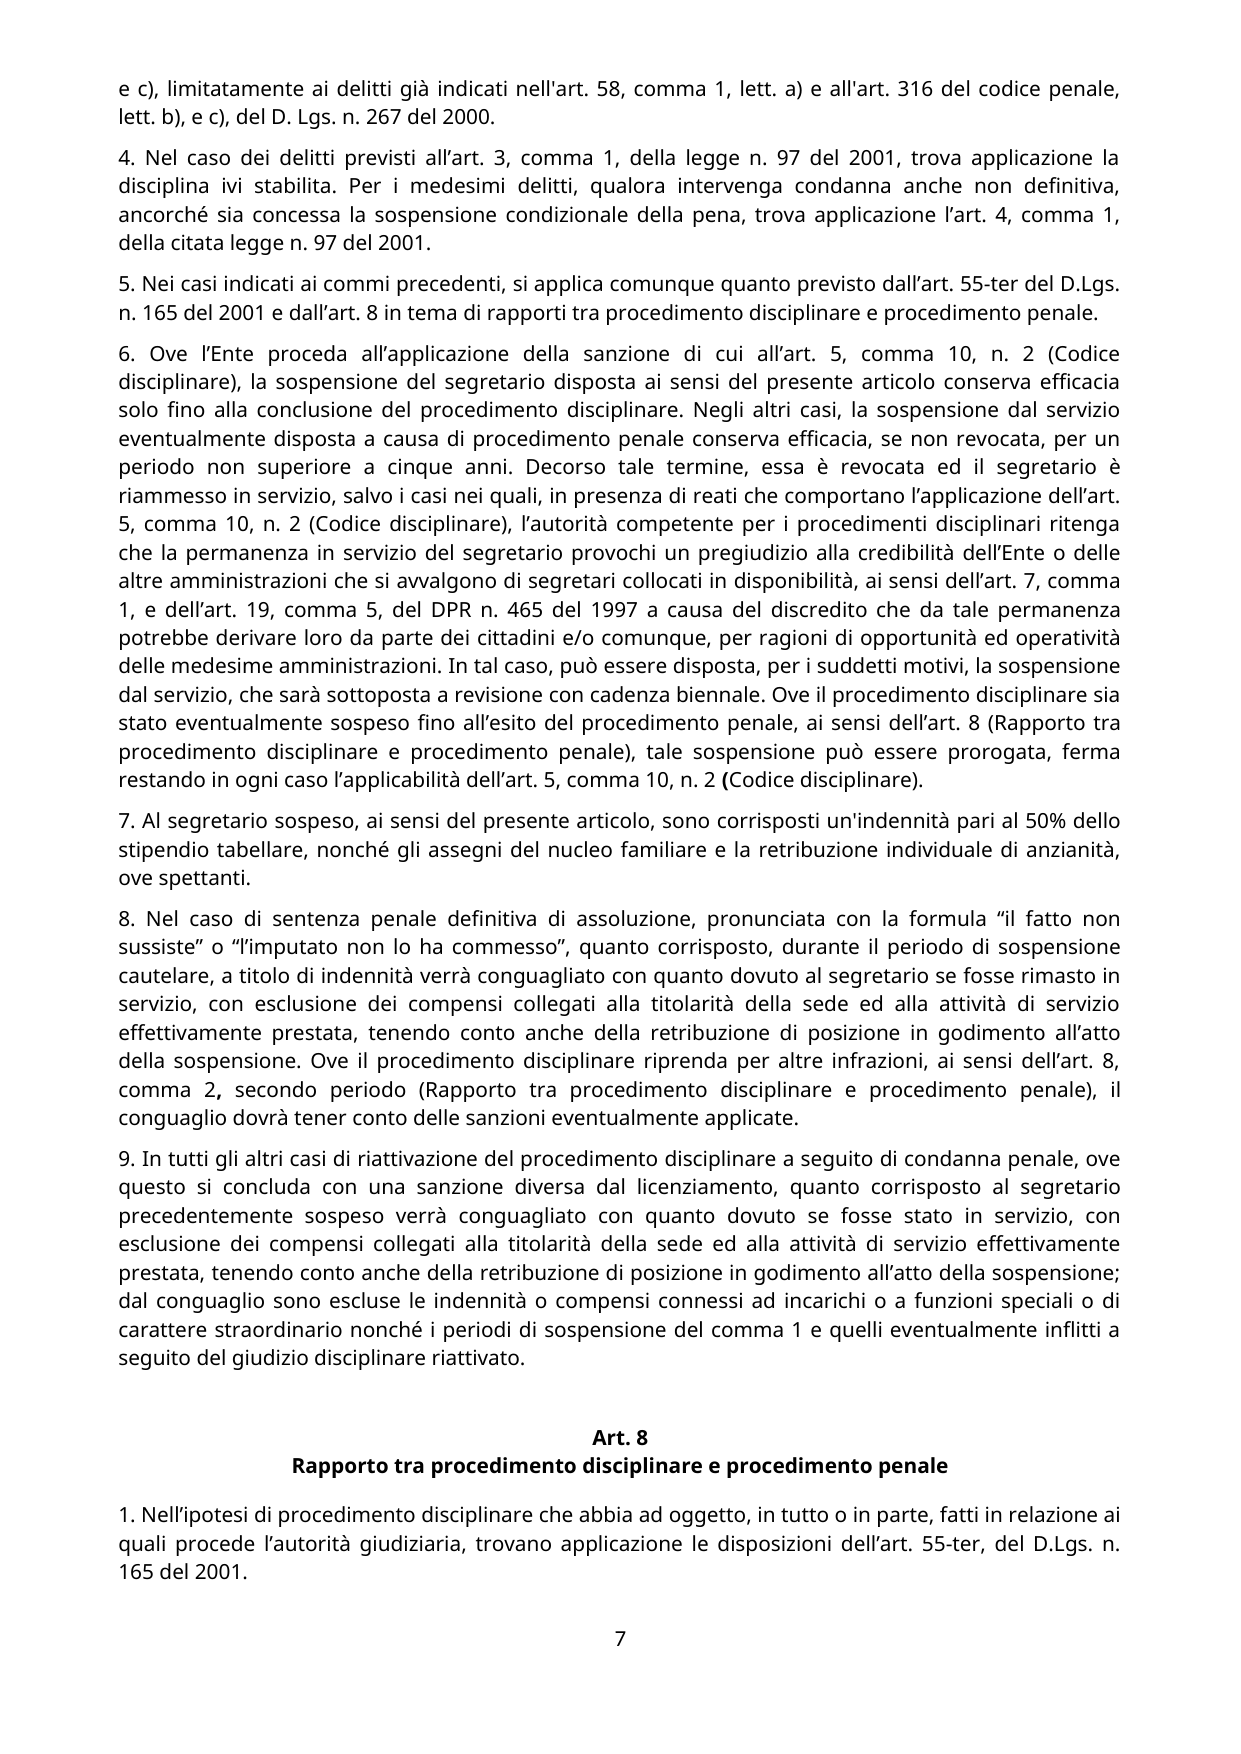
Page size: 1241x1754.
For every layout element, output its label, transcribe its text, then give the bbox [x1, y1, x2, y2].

text 4. Nel caso dei delitti previsti all’art. 3, comma 1, della legge n. 97 del 2001, trova applicazione la disciplina ivi stabilita. Per i medesimi delitti, qualora intervenga condanna anche non definitiva, ancorché sia concessa la sospensione condizionale della pena, trova applicazione l’art. 4, comma 1, della citata legge n. 97 del 2001. [118, 143, 1122, 257]
text e c), limitatamente ai delitti già indicati nell'art. 58, comma 1, lett. a) e all'art. 316 del codice penale, lett. b), e c), del D. Lgs. n. 267 del 2000. [118, 74, 1122, 131]
text Rapporto tra procedimento disciplinare e procedimento penale [118, 1451, 1122, 1479]
text 1. Nell’ipotesi di procedimento disciplinare che abbia ad oggetto, in tutto o in parte, fatti in relazione ai quali procede l’autorità giudiziaria, trovano applicazione le disposizioni dell’art. 55-ter, del D.Lgs. n. 165 del 2001. [118, 1500, 1122, 1586]
text 9. In tutti gli altri casi di riattivazione del procedimento disciplinare a seguito di condanna penale, ove questo si concluda con una sanzione diversa dal licenziamento, quanto corrisposto al segretario precedentemente sospeso verrà conguagliato con quanto dovuto se fosse stato in servizio, con esclusione dei compensi collegati alla titolarità della sede ed alla attività di servizio effettivamente prestata, tenendo conto anche della retribuzione di posizione in godimento all’atto della sospensione; dal conguaglio sono escluse le indennità o compensi connessi ad incarichi o a funzioni speciali o di carattere straordinario nonché i periodi di sospensione del comma 1 e quelli eventualmente inflitti a seguito del giudizio disciplinare riattivato. [118, 1144, 1122, 1372]
text Art. 8 [118, 1423, 1122, 1451]
text 8. Nel caso di sentenza penale definitiva di assoluzione, pronunciata con la formula “il fatto non sussiste” o “l’imputato non lo ha commesso”, quanto corrisposto, durante il periodo di sospensione cautelare, a titolo di indennità verrà conguagliato con quanto dovuto al segretario se fosse rimasto in servizio, con esclusione dei compensi collegati alla titolarità della sede ed alla attività di servizio effettivamente prestata, tenendo conto anche della retribuzione di posizione in godimento all’atto della sospensione. Ove il procedimento disciplinare riprenda per altre infrazioni, ai sensi dell’art. 8, comma 2, secondo periodo (Rapporto tra procedimento disciplinare e procedimento penale), il conguaglio dovrà tener conto delle sanzioni eventualmente applicate. [118, 904, 1122, 1132]
text 7. Al segretario sospeso, ai sensi del presente articolo, sono corrisposti un'indennità pari al 50% dello stipendio tabellare, nonché gli assegni del nucleo familiare e la retribuzione individuale di anzianità, ove spettanti. [118, 806, 1122, 892]
text 5. Nei casi indicati ai commi precedenti, si applica comunque quanto previsto dall’art. 55-ter del D.Lgs. n. 165 del 2001 e dall’art. 8 in tema di rapporti tra procedimento disciplinare e procedimento penale. [118, 269, 1122, 326]
text 6. Ove l’Ente proceda all’applicazione della sanzione di cui all’art. 5, comma 10, n. 2 (Codice disciplinare), la sospensione del segretario disposta ai sensi del presente articolo conserva efficacia solo fino alla conclusione del procedimento disciplinare. Negli altri casi, la sospensione dal servizio eventualmente disposta a causa di procedimento penale conserva efficacia, se non revocata, per un periodo non superiore a cinque anni. Decorso tale termine, essa è revocata ed il segretario è riammesso in servizio, salvo i casi nei quali, in presenza di reati che comportano l’applicazione dell’art. 5, comma 10, n. 2 (Codice disciplinare), l’autorità competente per i procedimenti disciplinari ritenga che la permanenza in servizio del segretario provochi un pregiudizio alla credibilità dell’Ente o delle altre amministrazioni che si avvalgono di segretari collocati in disponibilità, ai sensi dell’art. 7, comma 1, e dell’art. 19, comma 5, del DPR n. 465 del 1997 a causa del discredito che da tale permanenza potrebbe derivare loro da parte dei cittadini e/o comunque, per ragioni di opportunità ed operatività delle medesime amministrazioni. In tal caso, può essere disposta, per i suddetti motivi, la sospensione dal servizio, che sarà sottoposta a revisione con cadenza biennale. Ove il procedimento disciplinare sia stato eventualmente sospeso fino all’esito del procedimento penale, ai sensi dell’art. 8 (Rapporto tra procedimento disciplinare e procedimento penale), tale sospensione può essere prorogata, ferma restando in ogni caso l’applicabilità dell’art. 5, comma 10, n. 2 (Codice disciplinare). [118, 339, 1122, 794]
